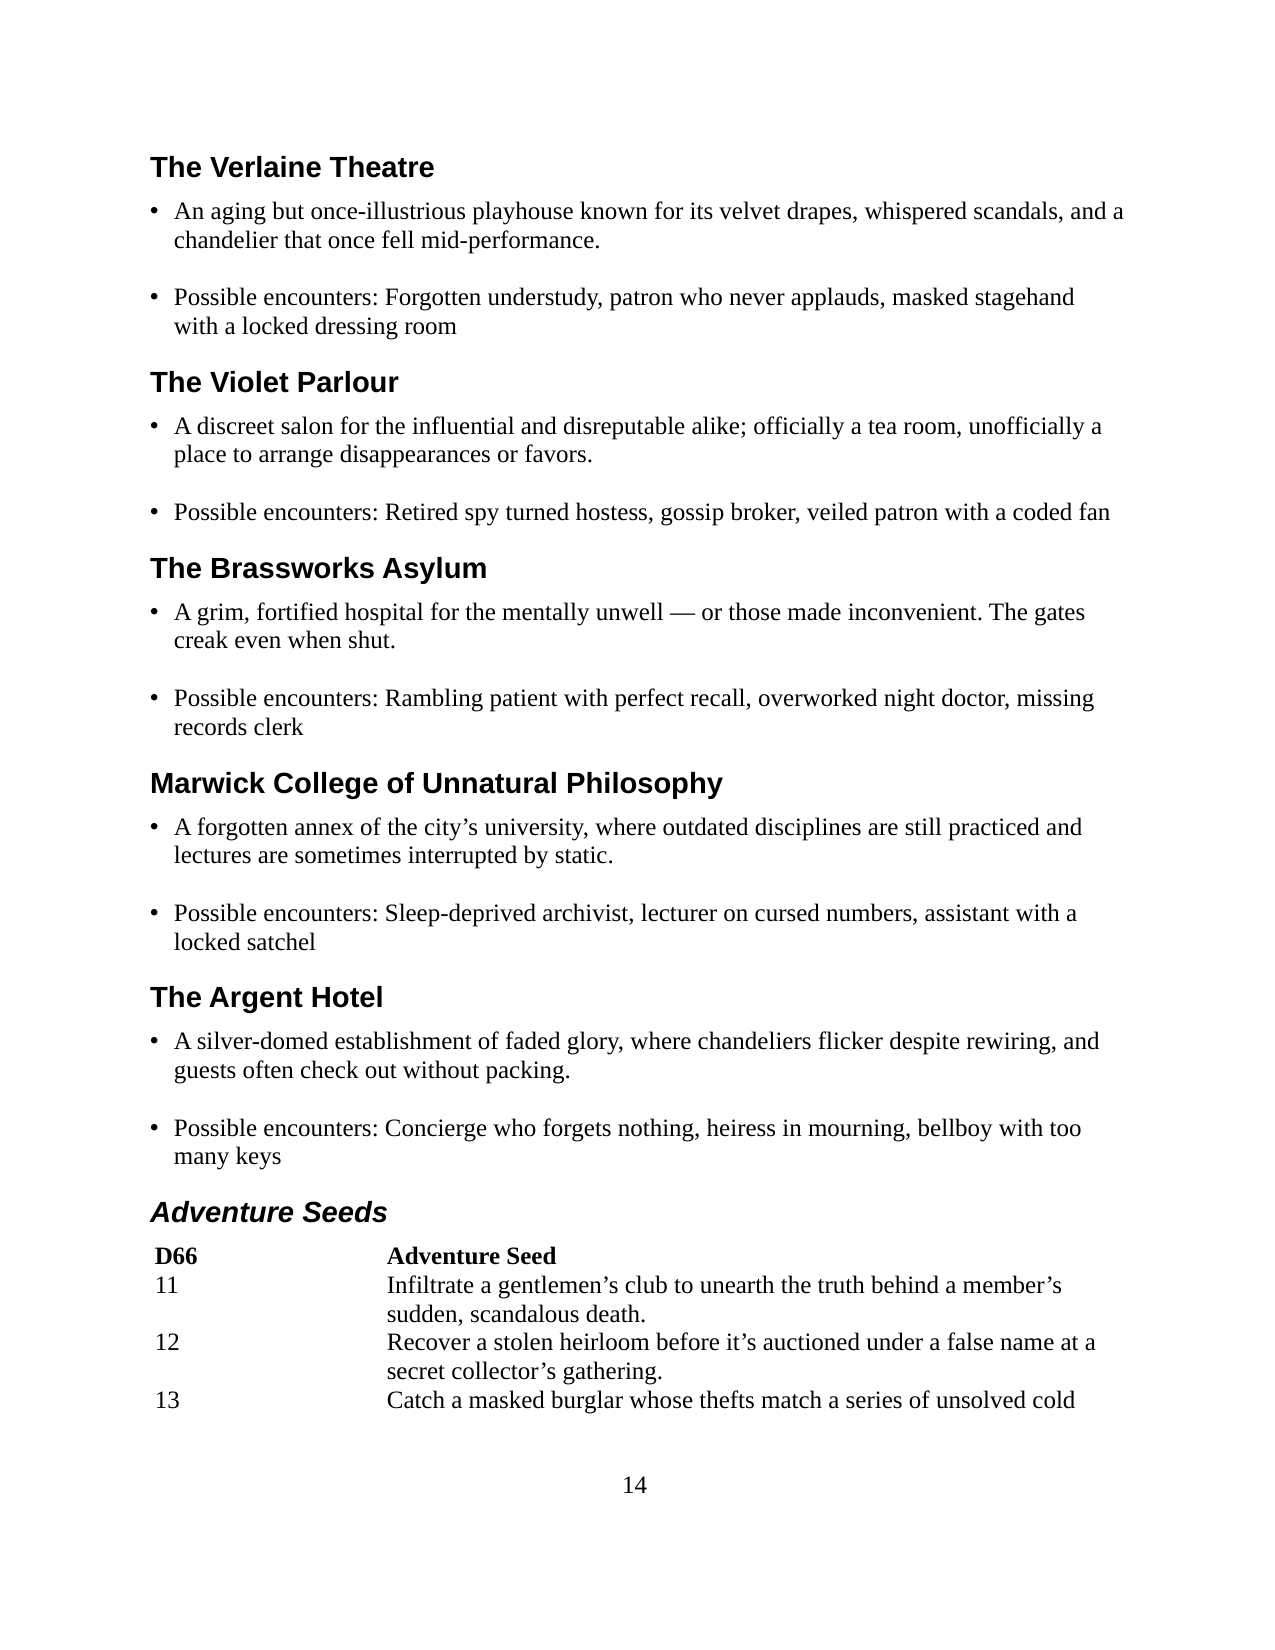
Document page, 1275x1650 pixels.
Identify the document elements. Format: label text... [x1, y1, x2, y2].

table_cell 12 [150, 1328, 382, 1385]
list A discreet salon for the influential and disreputable alike; officially a tea room, unofficially a place to arrange disappearances or favors. [150, 411, 1125, 497]
table_cell 11 [150, 1270, 382, 1327]
subtitle The Brassworks Asylum [150, 551, 1125, 584]
subtitle The Argent Hotel [150, 980, 1125, 1014]
list A silver-domed establishment of faded glory, where chandeliers flicker despite rewiring, and guests often check out without packing. [150, 1026, 1125, 1113]
table_cell Catch a masked burglar whose thefts match a series of unsolved cold [382, 1385, 1125, 1414]
subtitle Marwick College of Unnatural Philosophy [150, 766, 1125, 799]
list Possible encounters: Retired spy turned hostess, gossip broker, veiled patron with a coded fan [150, 497, 1125, 526]
list A grim, fortified hospital for the mentally unwell — or those made inconvenient. The gates creak even when shut. [150, 597, 1125, 683]
table_cell Recover a stolen heirloom before it’s auctioned under a false name at a secret collector’s gathering. [382, 1328, 1125, 1385]
subtitle Adventure Seeds [150, 1195, 1125, 1229]
table_cell 13 [150, 1385, 382, 1414]
list Possible encounters: Forgotten understudy, patron who never applauds, masked stagehand with a locked dressing room [150, 282, 1125, 340]
subtitle The Violet Parlour [150, 365, 1125, 398]
list Possible encounters: Sleep-deprived archivist, lecturer on cursed numbers, assistant with a locked satchel [150, 898, 1125, 955]
list Possible encounters: Concierge who forgets nothing, heiress in mourning, bellboy with too many keys [150, 1113, 1125, 1170]
list Possible encounters: Rambling patient with perfect recall, overworked night doctor, missing records clerk [150, 683, 1125, 741]
table_header Adventure Seed [382, 1241, 1125, 1270]
list A forgotten annex of the city’s university, where outdated disciplines are still practiced and lectures are sometimes interrupted by static. [150, 812, 1125, 898]
list An aging but once-illustrious playhouse known for its velvet drapes, whispered scandals, and a chandelier that once fell mid-performance. [150, 196, 1125, 282]
table_cell Infiltrate a gentlemen’s club to unearth the truth behind a member’s sudden, scandalous death. [382, 1270, 1125, 1327]
table_header D66 [150, 1241, 382, 1270]
subtitle The Verlaine Theatre [150, 150, 1125, 183]
